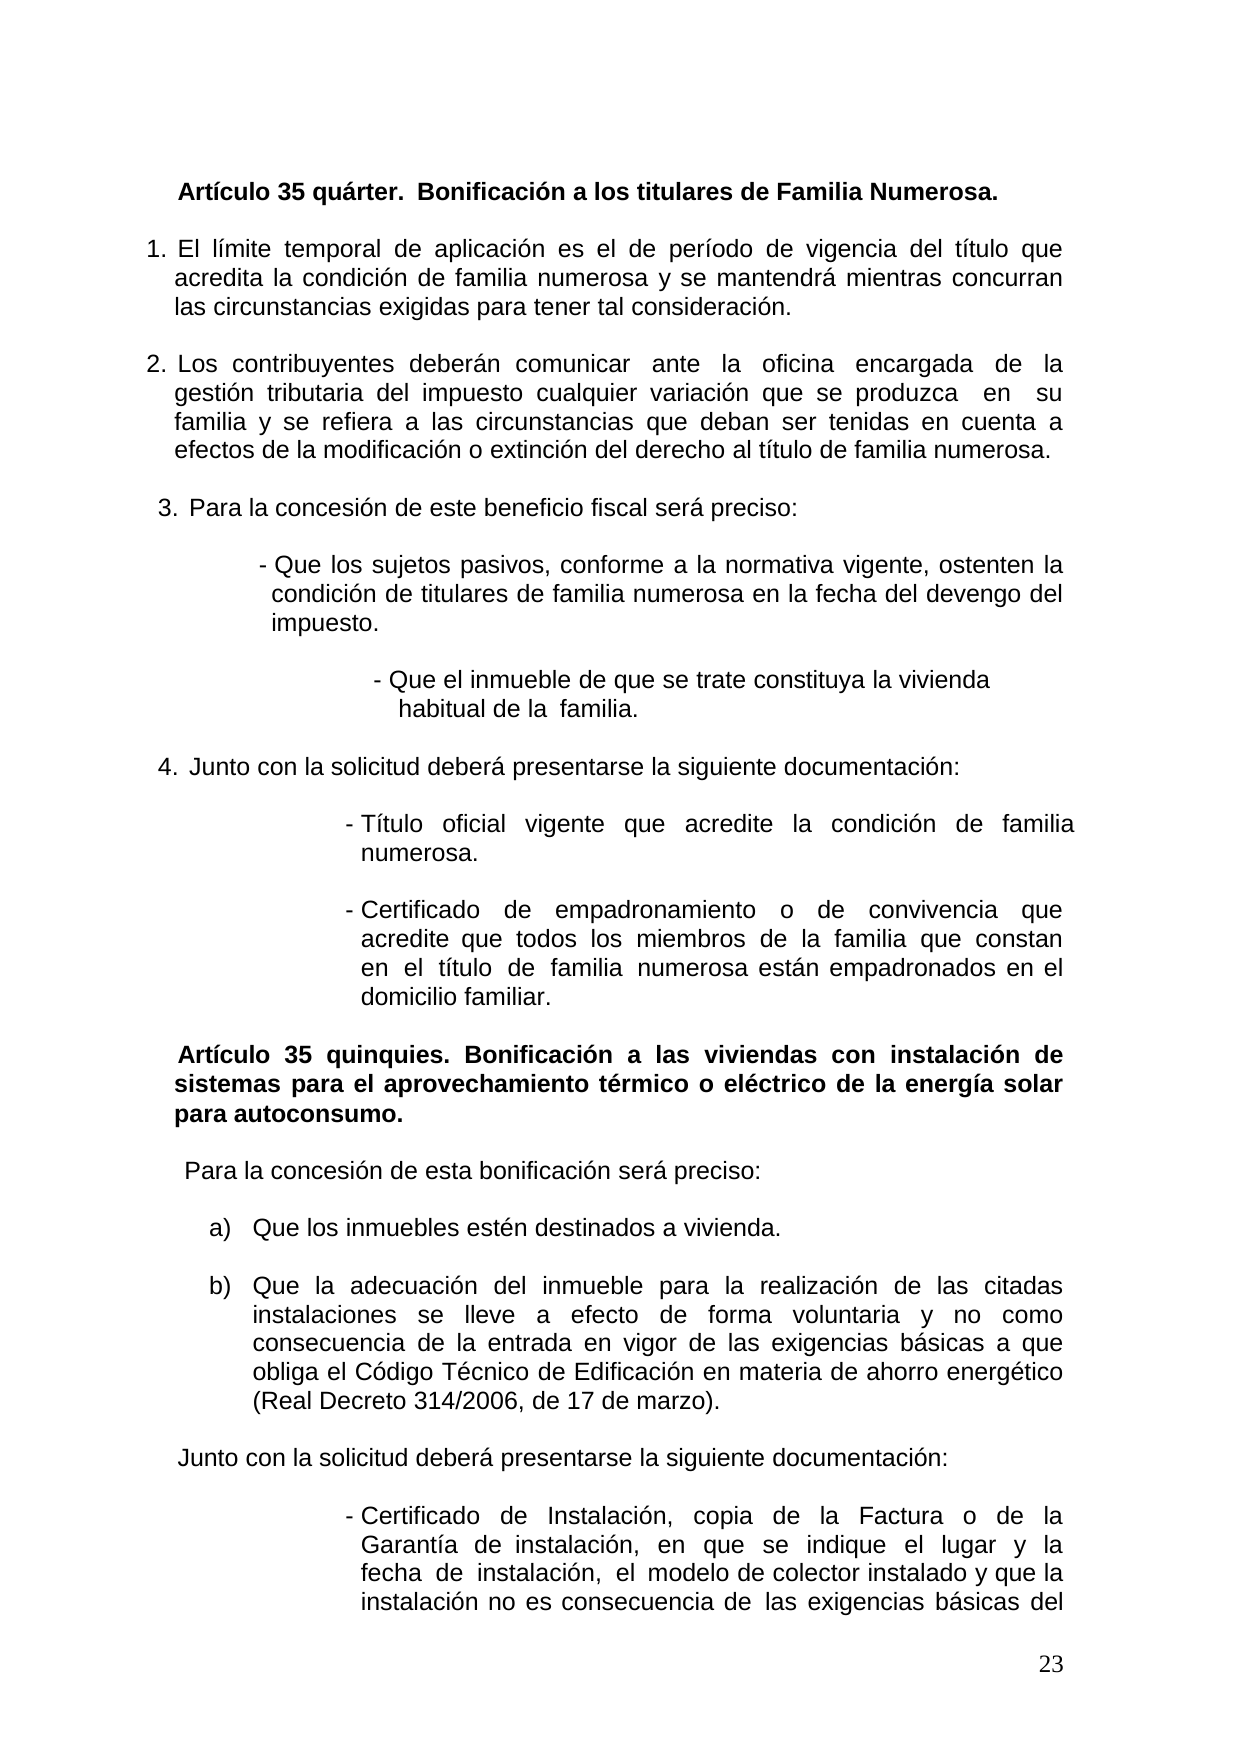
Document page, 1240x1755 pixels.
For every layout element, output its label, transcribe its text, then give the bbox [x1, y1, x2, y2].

list Certificado de Instalación, copia de la Factura o de la Garantía de instalación, en que se indique el lugar y la fecha de instalación, el modelo de colector instalado y que la instalación no es consecuencia de las exigencias básicas del [345, 1501, 1063, 1616]
list Junto con la solicitud deberá presentarse la siguiente documentación: [177, 752, 1075, 781]
subtitle Artículo 35 quárter. Bonificación a los titulares de Familia Numerosa. [177, 177, 1075, 206]
list Los contribuyentes deberán comunicar ante la oficina encargada de la gestión tributaria del impuesto cualquier variación que se produzca en su familia y se refiera a las circunstancias que deban ser tenidas en cuenta a efectos de la modificación o extinción del derecho al título de familia numerosa. [162, 349, 1063, 464]
list El límite temporal de aplicación es el de período de vigencia del título que acredita la condición de familia numerosa y se mantendrá mientras concurran las circunstancias exigidas para tener tal consideración. [162, 234, 1063, 321]
list Para la concesión de este beneficio fiscal será preciso: [177, 493, 1075, 522]
list Título oficial vigente que acredite la condición de familia numerosa. [345, 809, 1075, 867]
list Que el inmueble de que se trate constituya la vivienda habitual de la familia. [373, 666, 1063, 723]
list Que los sujetos pasivos, conforme a la normativa vigente, ostenten la condición de titulares de familia numerosa en la fecha del devengo del impuesto. [255, 551, 1063, 637]
list Que la adecuación del inmueble para la realización de las citadas instalaciones se lleve a efecto de forma voluntaria y no como consecuencia de la entrada en vigor de las exigencias básicas a que obliga el Código Técnico de Edificación en materia de ahorro energético (Real Decreto 314/2006, de 17 de marzo). [209, 1271, 1063, 1415]
text Para la concesión de esta bonificación será preciso: [184, 1156, 1075, 1185]
list Certificado de empadronamiento o de convivencia que acredite que todos los miembros de la familia que constan en el título de familia numerosa están empadronados en el domicilio familiar. [345, 896, 1063, 1011]
subtitle Artículo 35 quinquies. Bonificación a las viviendas con instalación de sistemas para el aprovechamiento térmico o eléctrico de la energía solar para autoconsumo. [174, 1040, 1063, 1127]
list Que los inmuebles estén destinados a vivienda. [209, 1213, 1075, 1242]
text Junto con la solicitud deberá presentarse la siguiente documentación: [177, 1443, 1075, 1472]
